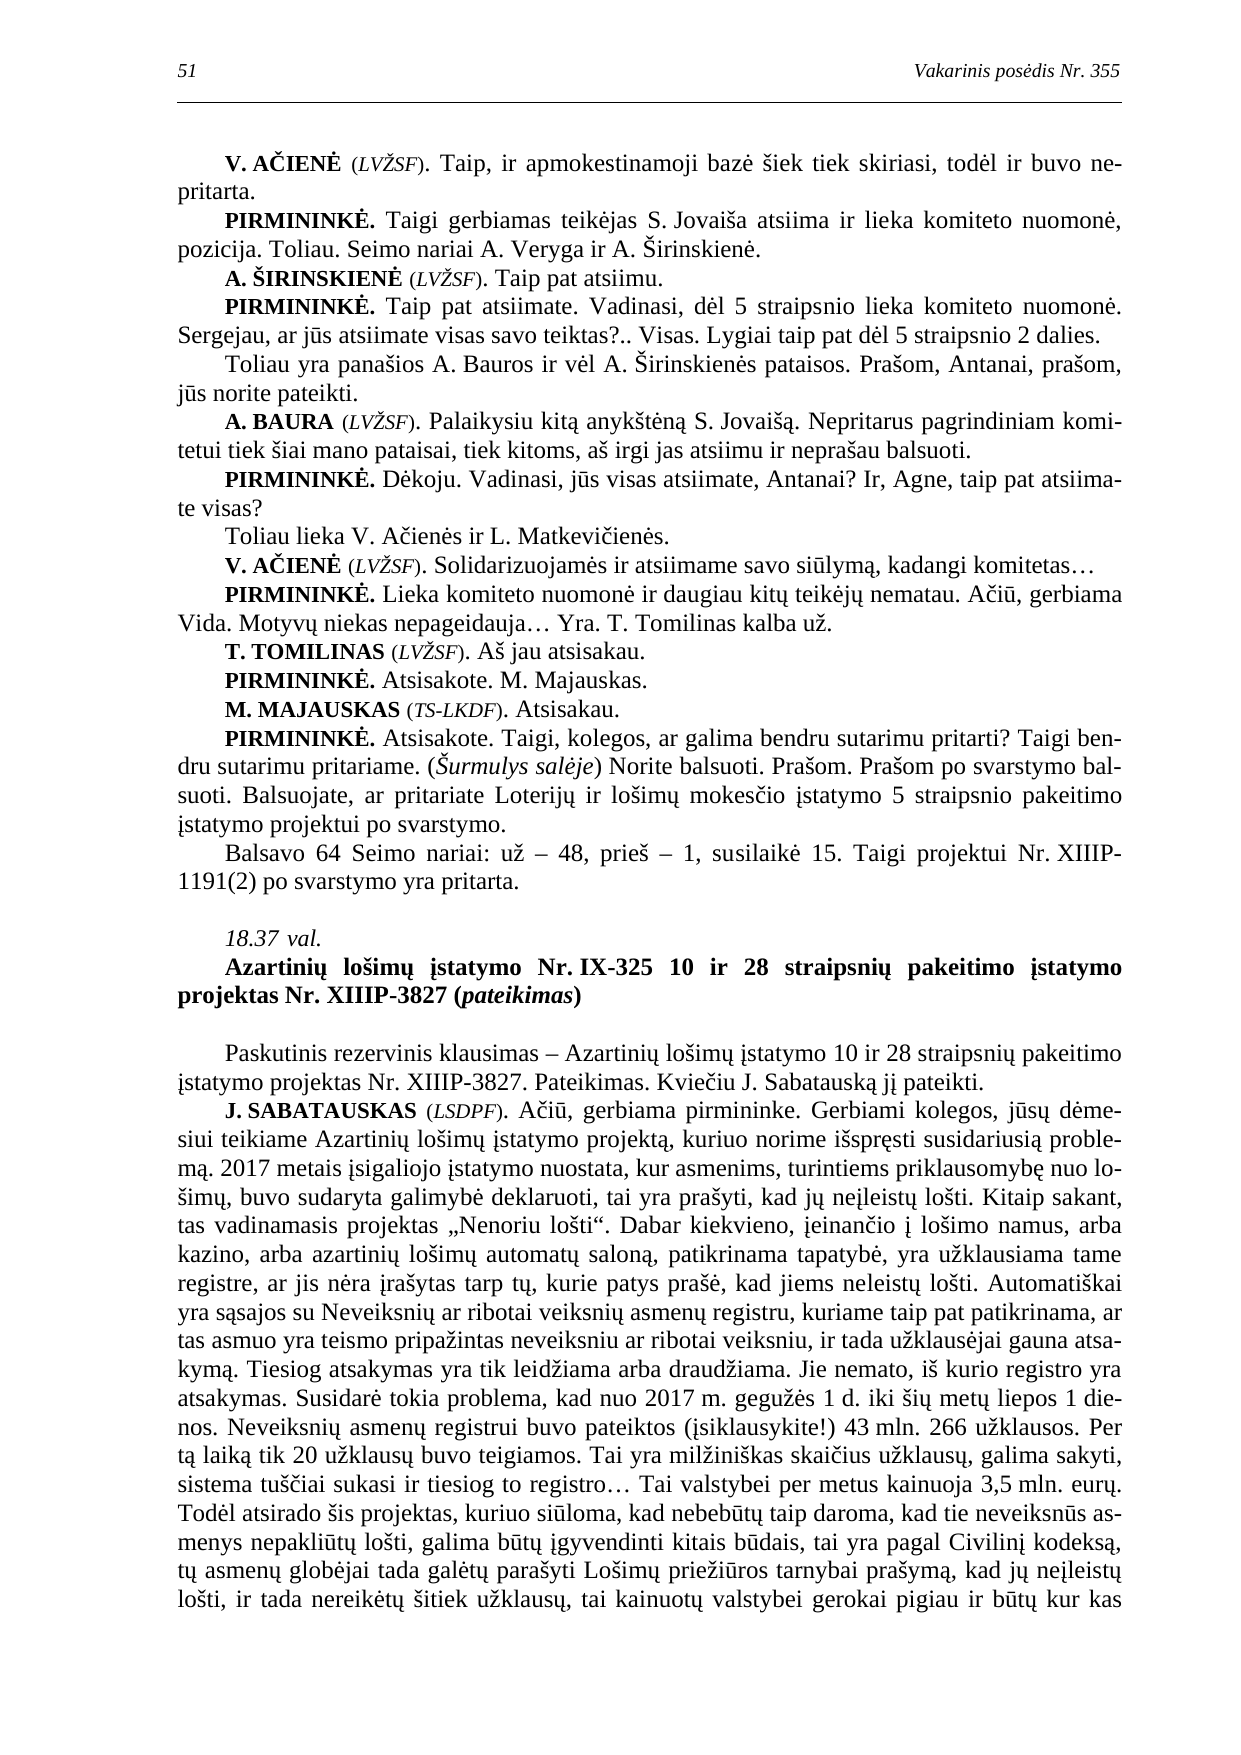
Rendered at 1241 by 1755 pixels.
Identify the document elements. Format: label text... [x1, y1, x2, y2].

text Bal­sa­vo 64 Sei­mo na­riai: už – 48, prieš – 1, su­si­lai­kė 15. Tai­gi pro­jek­tui Nr. XIIIP-1191(2) po svars­ty­mo yra pri­tar­ta. [177, 838, 1122, 895]
text To­liau yra pa­na­šios A. Bau­ros ir vėl A. Ši­rins­kie­nės pa­tai­sos. Pra­šom, An­ta­nai, pra­šom, jūs no­ri­te pa­teik­ti. [177, 349, 1122, 406]
text 18.37 val. [224, 924, 1122, 952]
text Azar­ti­nių lo­ši­mų įsta­ty­mo Nr. IX-325 10 ir 28 straips­nių pa­kei­ti­mo įsta­ty­mo projektas Nr. XIIIP-3827 (pa­tei­ki­mas) [177, 952, 1122, 1009]
text M. MAJAUSKAS (TS-LKDF). At­si­sa­kau. [177, 694, 1122, 723]
text PIRMININKĖ. Tai­gi ger­bia­mas tei­kė­jas S. Jo­vai­ša at­si­i­ma ir lie­ka ko­mi­te­to nuo­mo­nė, po­zi­ci­ja. To­liau. Sei­mo na­riai A. Ve­ry­ga ir A. Ši­rins­kie­nė. [177, 205, 1122, 263]
text PIRMININKĖ. Taip pat at­si­i­ma­te. Va­di­na­si, dėl 5 straips­nio lie­ka ko­mi­te­to nuo­mo­nė. Ser­ge­jau, ar jūs at­si­i­ma­te vi­sas sa­vo teik­tas?.. Vi­sas. Ly­giai taip pat dėl 5 straips­nio 2 da­lies. [177, 291, 1122, 349]
text A. BAURA (LVŽSF). Pa­lai­ky­siu ki­tą anykš­tė­ną S. Jo­vai­šą. Ne­pri­ta­rus pa­grin­di­niam ko­mi­te­tui tiek šiai ma­no pa­tai­sai, tiek ki­toms, aš ir­gi jas at­si­i­mu ir ne­pra­šau bal­suo­ti. [177, 406, 1122, 464]
text PIRMININKĖ. At­si­sa­ko­te. M. Ma­jaus­kas. [177, 665, 1122, 694]
text To­liau lie­ka V. Ačie­nės ir L. Mat­ke­vi­čie­nės. [177, 521, 1122, 550]
text V. AČIENĖ (LVŽSF). Taip, ir ap­mo­kes­ti­na­mo­ji ba­zė šiek tiek ski­ria­si, to­dėl ir bu­vo ne­pritar­ta. [177, 148, 1122, 205]
text A. ŠIRINSKIENĖ (LVŽSF). Taip pat at­si­i­mu. [177, 263, 1122, 291]
text T. TOMILINAS (LVŽSF). Aš jau at­si­sa­kau. [177, 636, 1122, 665]
text V. AČIENĖ (LVŽSF). So­li­da­ri­zuo­ja­mės ir at­si­i­ma­me sa­vo siū­ly­mą, ka­dan­gi ko­mi­te­tas… [177, 550, 1122, 579]
text PIRMININKĖ. At­si­sa­ko­te. Tai­gi, ko­le­gos, ar ga­li­ma ben­dru su­ta­ri­mu pri­tar­ti? Tai­gi ben­dru su­ta­ri­mu pri­ta­ria­me. (Šur­mu­lys sa­lė­je) No­ri­te bal­suo­ti. Pra­šom. Pra­šom po svars­ty­mo bal­suo­ti. Bal­suo­ja­te, ar pri­ta­ria­te Lo­terijų ir lo­ši­mų mo­kes­čio įsta­ty­mo 5 straips­nio pa­kei­ti­mo įsta­ty­mo pro­jek­tui po svars­ty­mo. [177, 723, 1122, 838]
text J. SABATAUSKAS (LSDPF). Ačiū, ger­bia­ma pir­mi­nin­ke. Ger­bia­mi ko­le­gos, jū­sų dė­me­siui tei­kia­me Azar­ti­nių lo­ši­mų įsta­ty­mo pro­jek­tą, ku­riuo no­ri­me iš­spręs­ti su­si­da­riu­sią pro­ble­mą. 2017 me­tais įsi­ga­lio­jo įsta­ty­mo nuo­sta­ta, kur as­me­nims, tu­rin­tiems pri­klau­so­my­bę nuo lo­ši­mų, bu­vo su­da­ry­ta ga­li­my­bė de­kla­ruo­ti, tai yra pra­šy­ti, kad jų ne­įleis­tų loš­ti. Ki­taip sa­kant, tas va­di­na­ma­sis pro­jek­tas „Ne­no­riu loš­ti“. Da­bar kiek­vie­no, įei­nan­čio į lo­ši­mo na­mus, ar­ba ka­zi­no, ar­ba azar­ti­nių lo­ši­mų au­to­ma­tų sa­lo­ną, pa­tik­ri­na­ma ta­pa­ty­bė, yra už­klau­sia­ma ta­me re­gist­re, ar jis nė­ra įra­šy­tas tarp tų, ku­rie pa­tys pra­šė, kad jiems ne­leis­tų loš­ti. Au­to­ma­tiš­kai yra są­sa­jos su Ne­veiks­nių ar ri­bo­tai veiks­nių as­me­nų re­gist­ru, ku­ria­me taip pat pa­tik­ri­na­ma, ar tas as­muo yra teis­mo pri­pa­žin­tas ne­veiks­niu ar ri­bo­tai veiks­niu, ir ta­da už­klau­sė­jai gau­na at­sa­ky­mą. Tie­siog at­sa­ky­mas yra tik lei­džia­ma ar­ba drau­džia­ma. Jie ne­ma­to, iš ku­rio re­gist­ro yra at­sa­ky­mas. Su­si­da­rė to­kia pro­ble­ma, kad nuo 2017 m. ge­gu­žės 1 d. iki šių me­tų lie­pos 1 die­nos. Ne­veiks­nių as­me­nų re­gist­rui bu­vo pa­teik­tos (įsi­klau­sy­ki­te!) 43 mln. 266 už­klau­sos. Per tą lai­ką tik 20 už­klau­sų bu­vo tei­gia­mos. Tai yra mil­ži­niš­kas skai­čius už­klau­sų, ga­li­ma sa­ky­ti, sis­te­ma tuš­čiai su­ka­si ir tie­siog to re­gist­ro… Tai vals­ty­bei per me­tus kai­nuo­ja 3,5 mln. eu­rų. To­dėl at­si­ra­do šis pro­jek­tas, ku­riuo siū­lo­ma, kad ne­be­bū­tų taip da­ro­ma, kad tie ne­veiks­nūs as­me­nys ne­pa­kliū­tų loš­ti, ga­li­ma bū­tų įgy­ven­din­ti ki­tais bū­dais, tai yra pa­gal Ci­vi­li­nį ko­dek­są, tų as­me­nų glo­bė­jai ta­da ga­lė­tų pa­ra­šy­ti Lo­ši­mų prie­žiū­ros tar­ny­bai pra­šy­mą, kad jų ne­įleis­tų loš­ti, ir ta­da ne­rei­kė­tų ši­tiek už­klau­sų, tai kai­nuo­tų vals­ty­bei ge­ro­kai pi­giau ir bū­tų kur kas [177, 1095, 1122, 1613]
text PIRMININKĖ. Dė­ko­ju. Va­di­na­si, jūs vi­sas at­si­i­ma­te, An­ta­nai? Ir, Ag­ne, taip pat at­si­i­ma­te vi­sas? [177, 464, 1122, 521]
text Pas­ku­ti­nis re­zer­vi­nis klau­si­mas – Azar­ti­nių lo­ši­mų įsta­ty­mo 10 ir 28 straips­nių pa­kei­ti­mo įsta­ty­mo pro­jek­tas Nr. XIIIP-3827. Pa­tei­ki­mas. Kvie­čiu J. Sa­ba­taus­ką jį pa­teik­ti. [177, 1038, 1122, 1095]
text PIRMININKĖ. Lie­ka ko­mi­te­to nuo­mo­nė ir dau­giau ki­tų tei­kė­jų ne­ma­tau. Ačiū, ger­bia­ma Vi­da. Mo­ty­vų nie­kas nepa­gei­dau­ja… Yra. T. To­mi­li­nas kal­ba už. [177, 579, 1122, 636]
